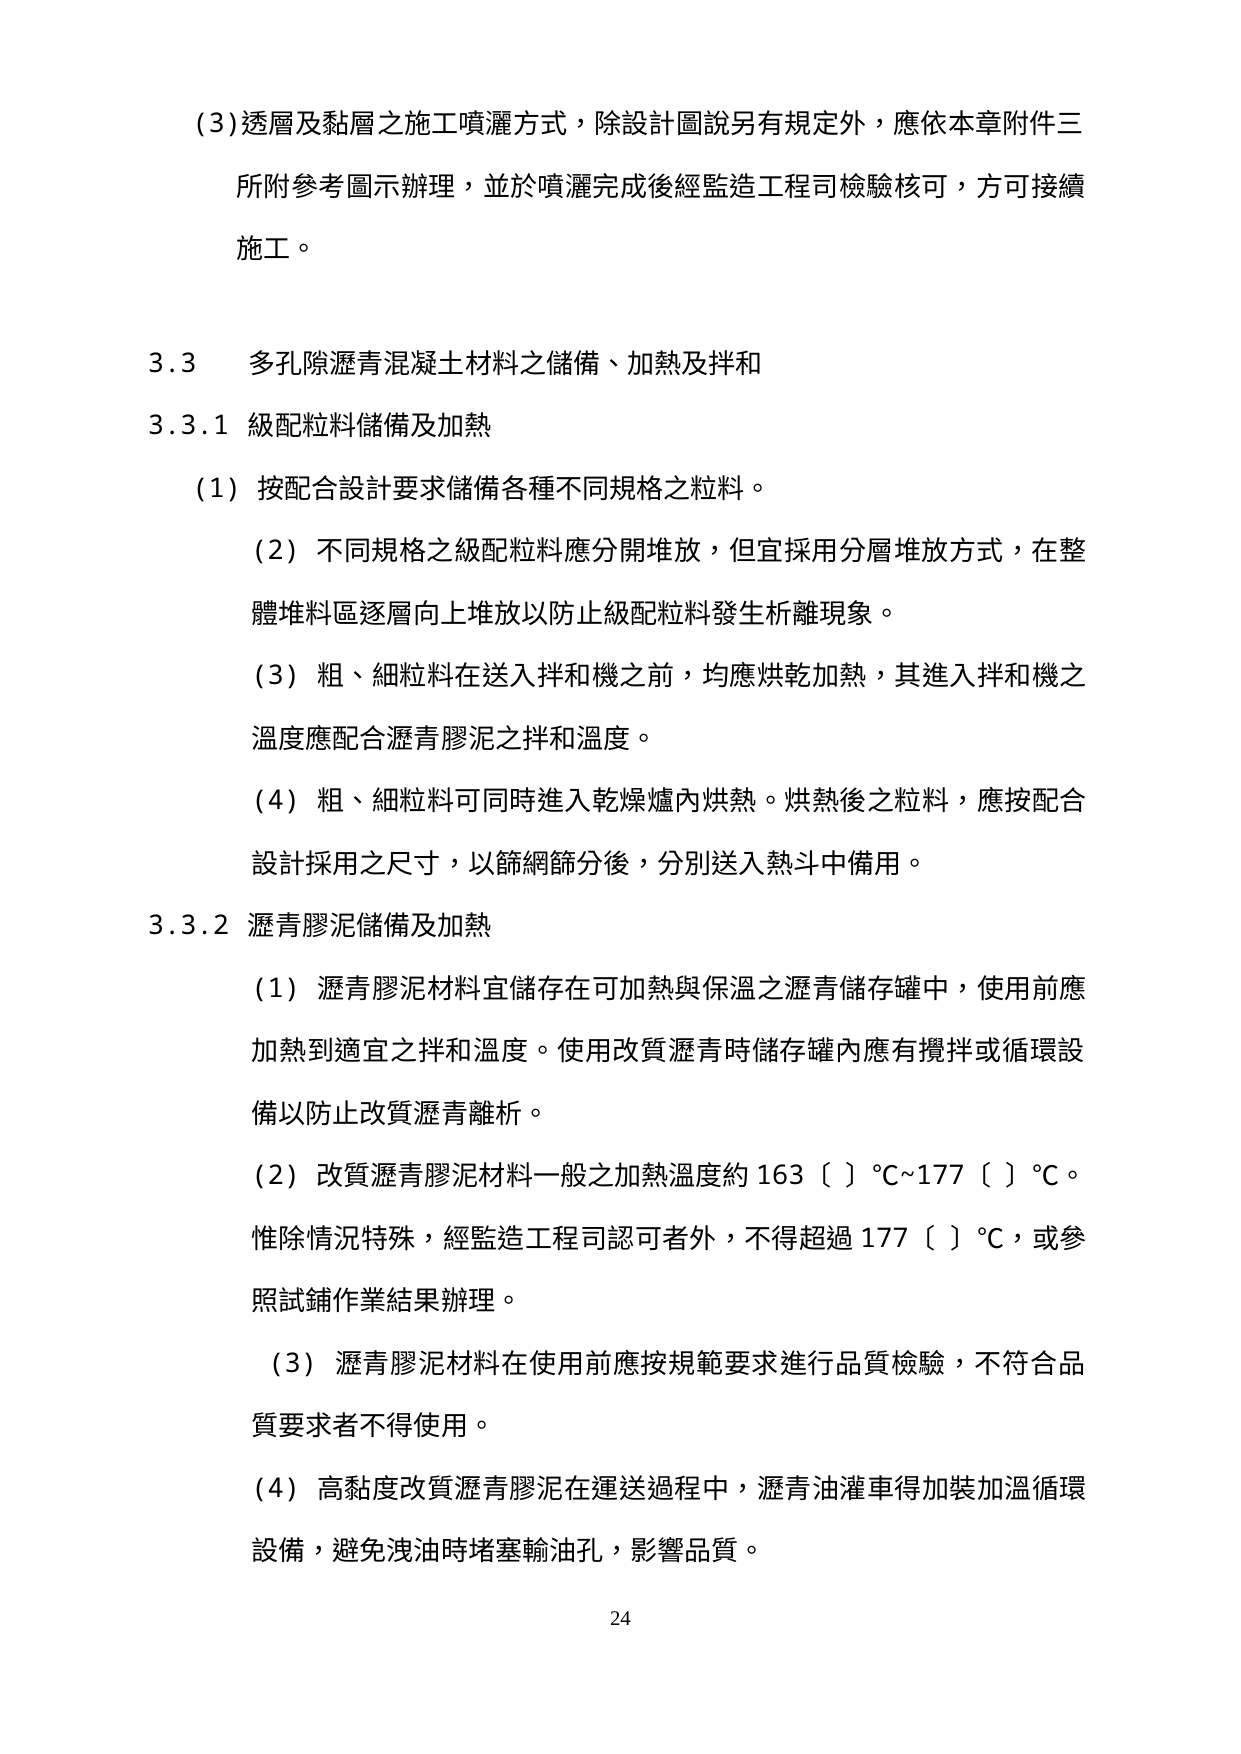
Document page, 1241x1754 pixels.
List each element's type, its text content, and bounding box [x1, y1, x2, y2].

text (2) 改質瀝青膠泥材料一般之加熱溫度約163〔 〕℃~177〔 〕℃。惟除情況特殊，經監造工程司認可者外，不得超過177〔 〕℃，或參照試鋪作業結果辦理。 [251, 1143, 1087, 1330]
text (4) 粗、細粒料可同時進入乾燥爐內烘熱。烘熱後之粒料，應按配合設計採用之尺寸，以篩網篩分後，分別送入熱斗中備用。 [251, 768, 1087, 893]
text (4) 高黏度改質瀝青膠泥在運送過程中，瀝青油灌車得加裝加溫循環設備，避免洩油時堵塞輸油孔，影響品質。 [251, 1455, 1087, 1580]
subtitle 3.3 多孔隙瀝青混凝土材料之儲備、加熱及拌和 [148, 330, 1092, 393]
text (1) 按配合設計要求儲備各種不同規格之粒料。 [192, 455, 1087, 518]
text (1) 瀝青膠泥材料宜儲存在可加熱與保溫之瀝青儲存罐中，使用前應加熱到適宜之拌和溫度。使用改質瀝青時儲存罐內應有攪拌或循環設備以防止改質瀝青離析。 [251, 955, 1087, 1143]
text 3.3.1 級配粒料儲備及加熱 [148, 393, 1087, 455]
text (3)透層及黏層之施工噴灑方式，除設計圖說另有規定外，應依本章附件三所附參考圖示辦理，並於噴灑完成後經監造工程司檢驗核可，方可接續施工。 [192, 91, 1087, 278]
text (2) 不同規格之級配粒料應分開堆放，但宜採用分層堆放方式，在整體堆料區逐層向上堆放以防止級配粒料發生析離現象。 [251, 518, 1087, 643]
text (3) 瀝青膠泥材料在使用前應按規範要求進行品質檢驗，不符合品質要求者不得使用。 [251, 1330, 1087, 1455]
text (3) 粗、細粒料在送入拌和機之前，均應烘乾加熱，其進入拌和機之溫度應配合瀝青膠泥之拌和溫度。 [251, 643, 1087, 768]
text 3.3.2 瀝青膠泥儲備及加熱 [148, 893, 1087, 955]
